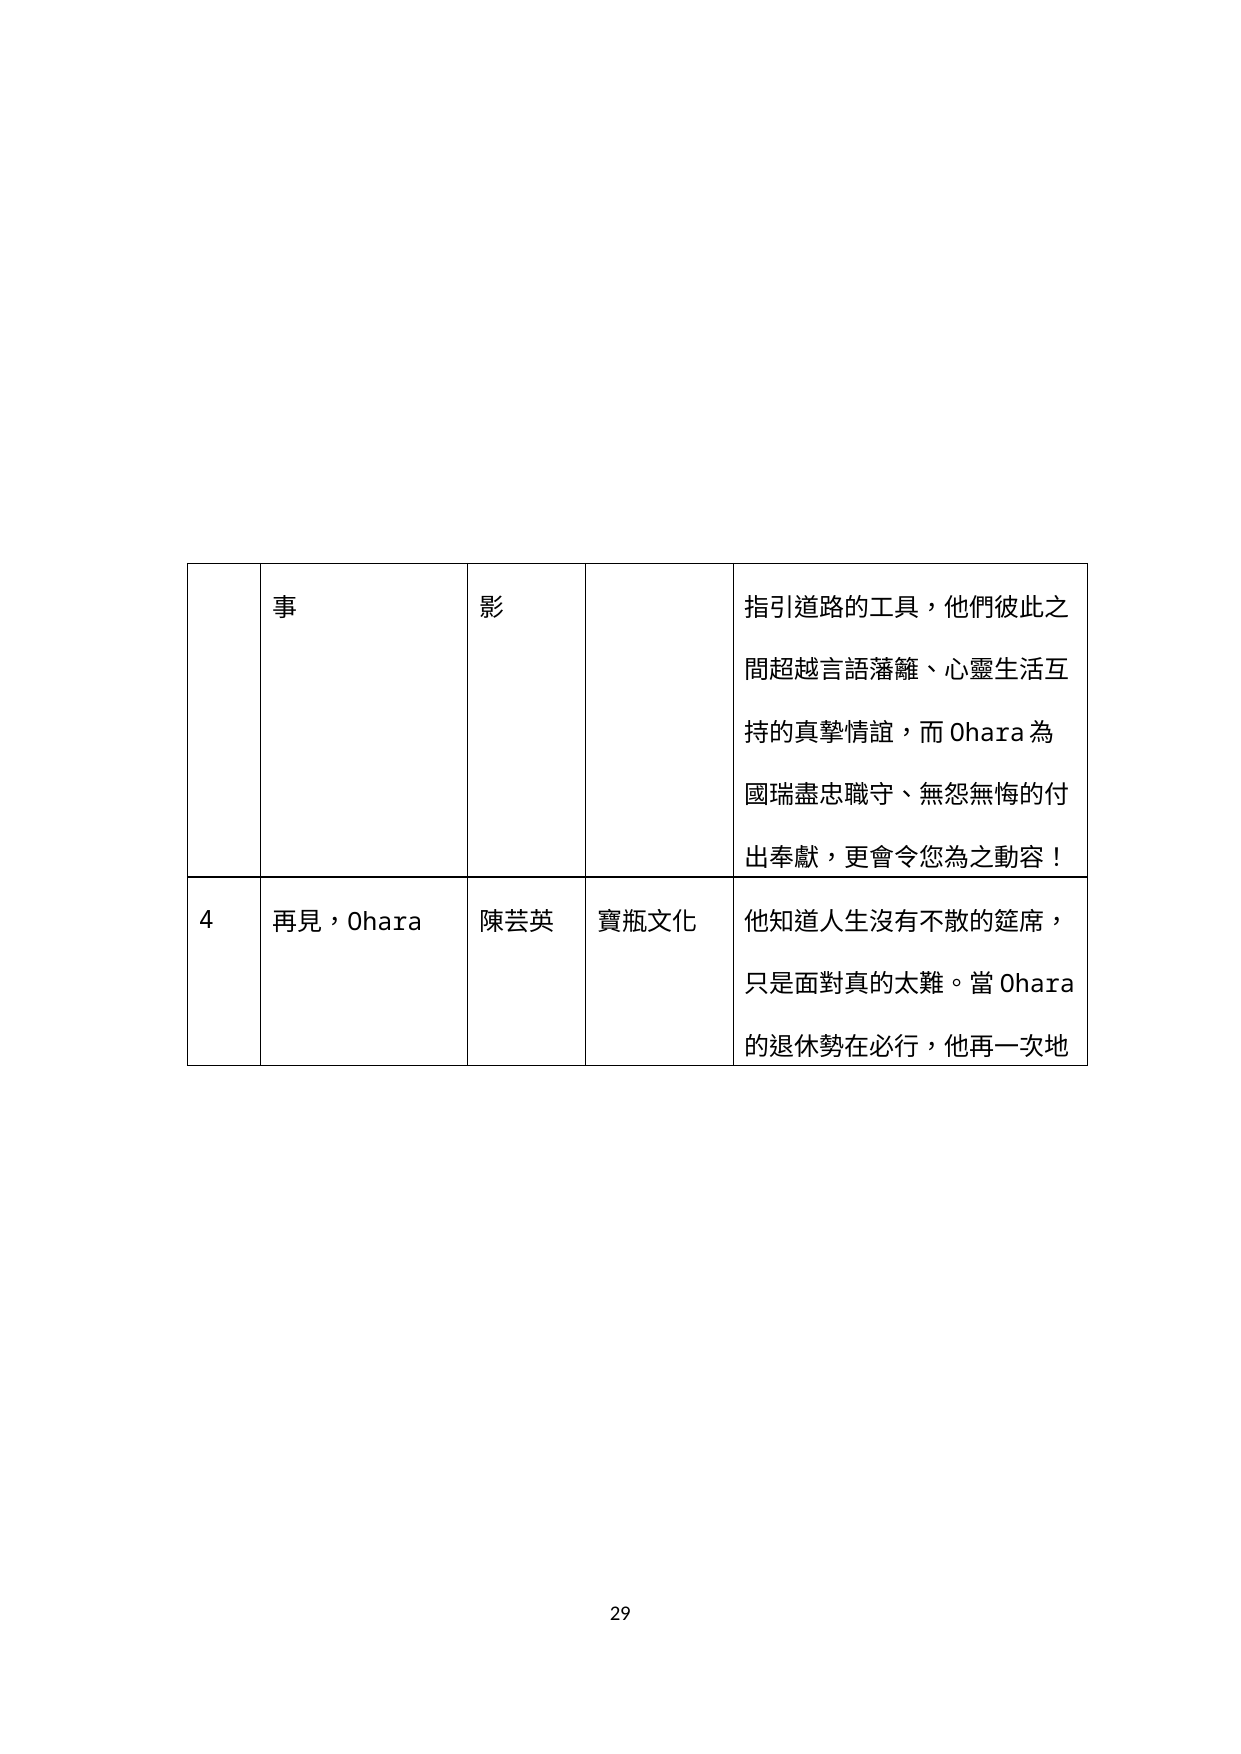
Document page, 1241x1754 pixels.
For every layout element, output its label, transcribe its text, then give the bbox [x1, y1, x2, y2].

table_cell 陳芸英 [468, 878, 585, 1065]
table_cell 4 [188, 878, 260, 1065]
table_cell 他知道人生沒有不散的筵席，只是面對真的太難。當Ohara的退休勢在必行，他再一次地 [734, 878, 1087, 1065]
table_cell [188, 564, 260, 876]
table_cell 指引道路的工具，他們彼此之間超越言語藩籬、心靈生活互持的真摯情誼，而Ohara為國瑞盡忠職守、無怨無悔的付出奉獻，更會令您為之動容！ [734, 564, 1087, 876]
table_cell 影 [468, 564, 585, 876]
table_cell 寶瓶文化 [586, 878, 733, 1065]
table_cell 再見，Ohara [261, 878, 467, 1065]
table_cell [586, 564, 733, 876]
table_cell 事 [261, 564, 467, 876]
